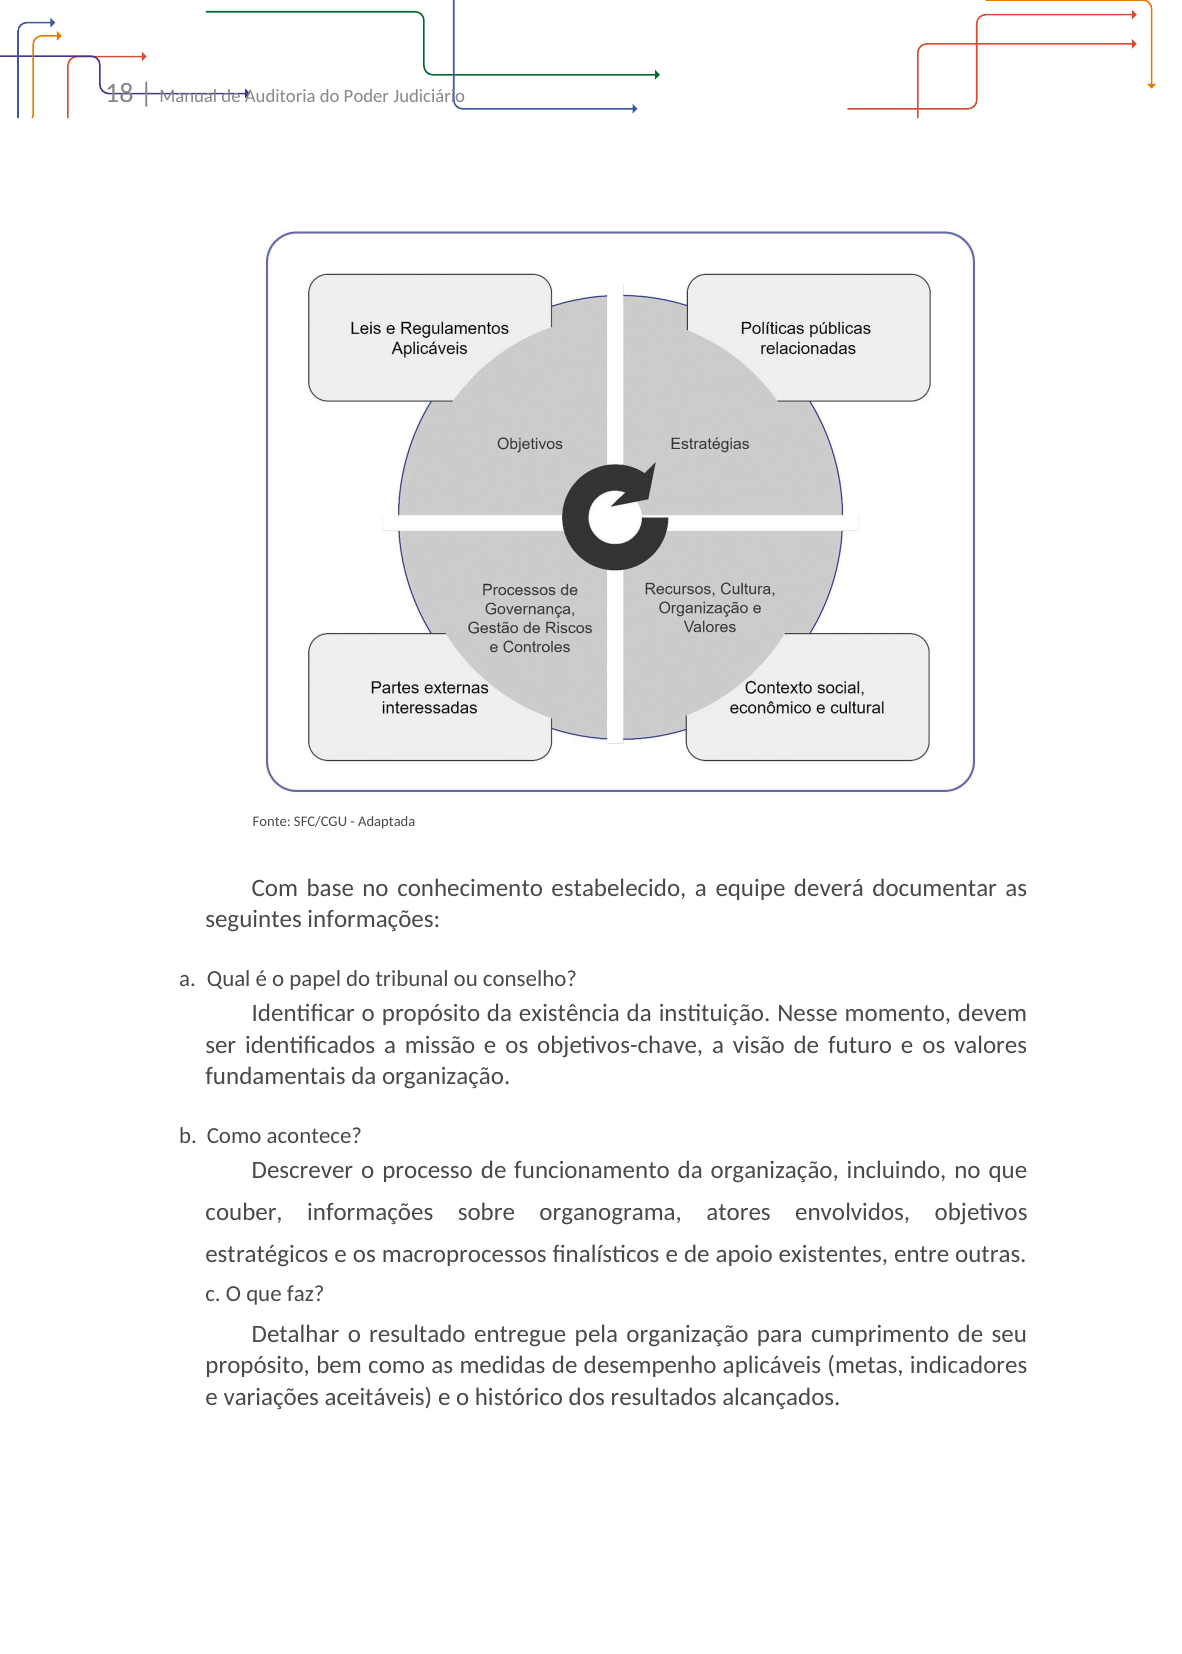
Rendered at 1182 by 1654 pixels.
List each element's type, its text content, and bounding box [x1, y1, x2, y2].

list Como acontece? [179, 1121, 1029, 1149]
text Identificar o propósito da existência da instituição. Nesse momento, devem ser identificados a missão e os objetivos-chave, a visão de futuro e os valores fundamentais da organização. [205, 997, 1028, 1091]
list Qual é o papel do tribunal ou conselho? [179, 964, 1029, 992]
text Com base no conhecimento estabelecido, a equipe deverá documentar as seguintes informações: [205, 872, 1028, 934]
text Detalhar o resultado entregue pela organização para cumprimento de seu propósito, bem como as medidas de desempenho aplicáveis (metas, indicadores e variações aceitáveis) e o histórico dos resultados alcançados. [205, 1318, 1028, 1411]
text Fonte: SFC/CGU - Adaptada [252, 812, 1029, 829]
text Descrever o processo de funcionamento da organização, incluindo, no que couber, informações sobre organograma, atores envolvidos, objetivos estratégicos e os macroprocessos finalísticos e de apoio existentes, entre outras. c. O que faz? [205, 1154, 1028, 1307]
